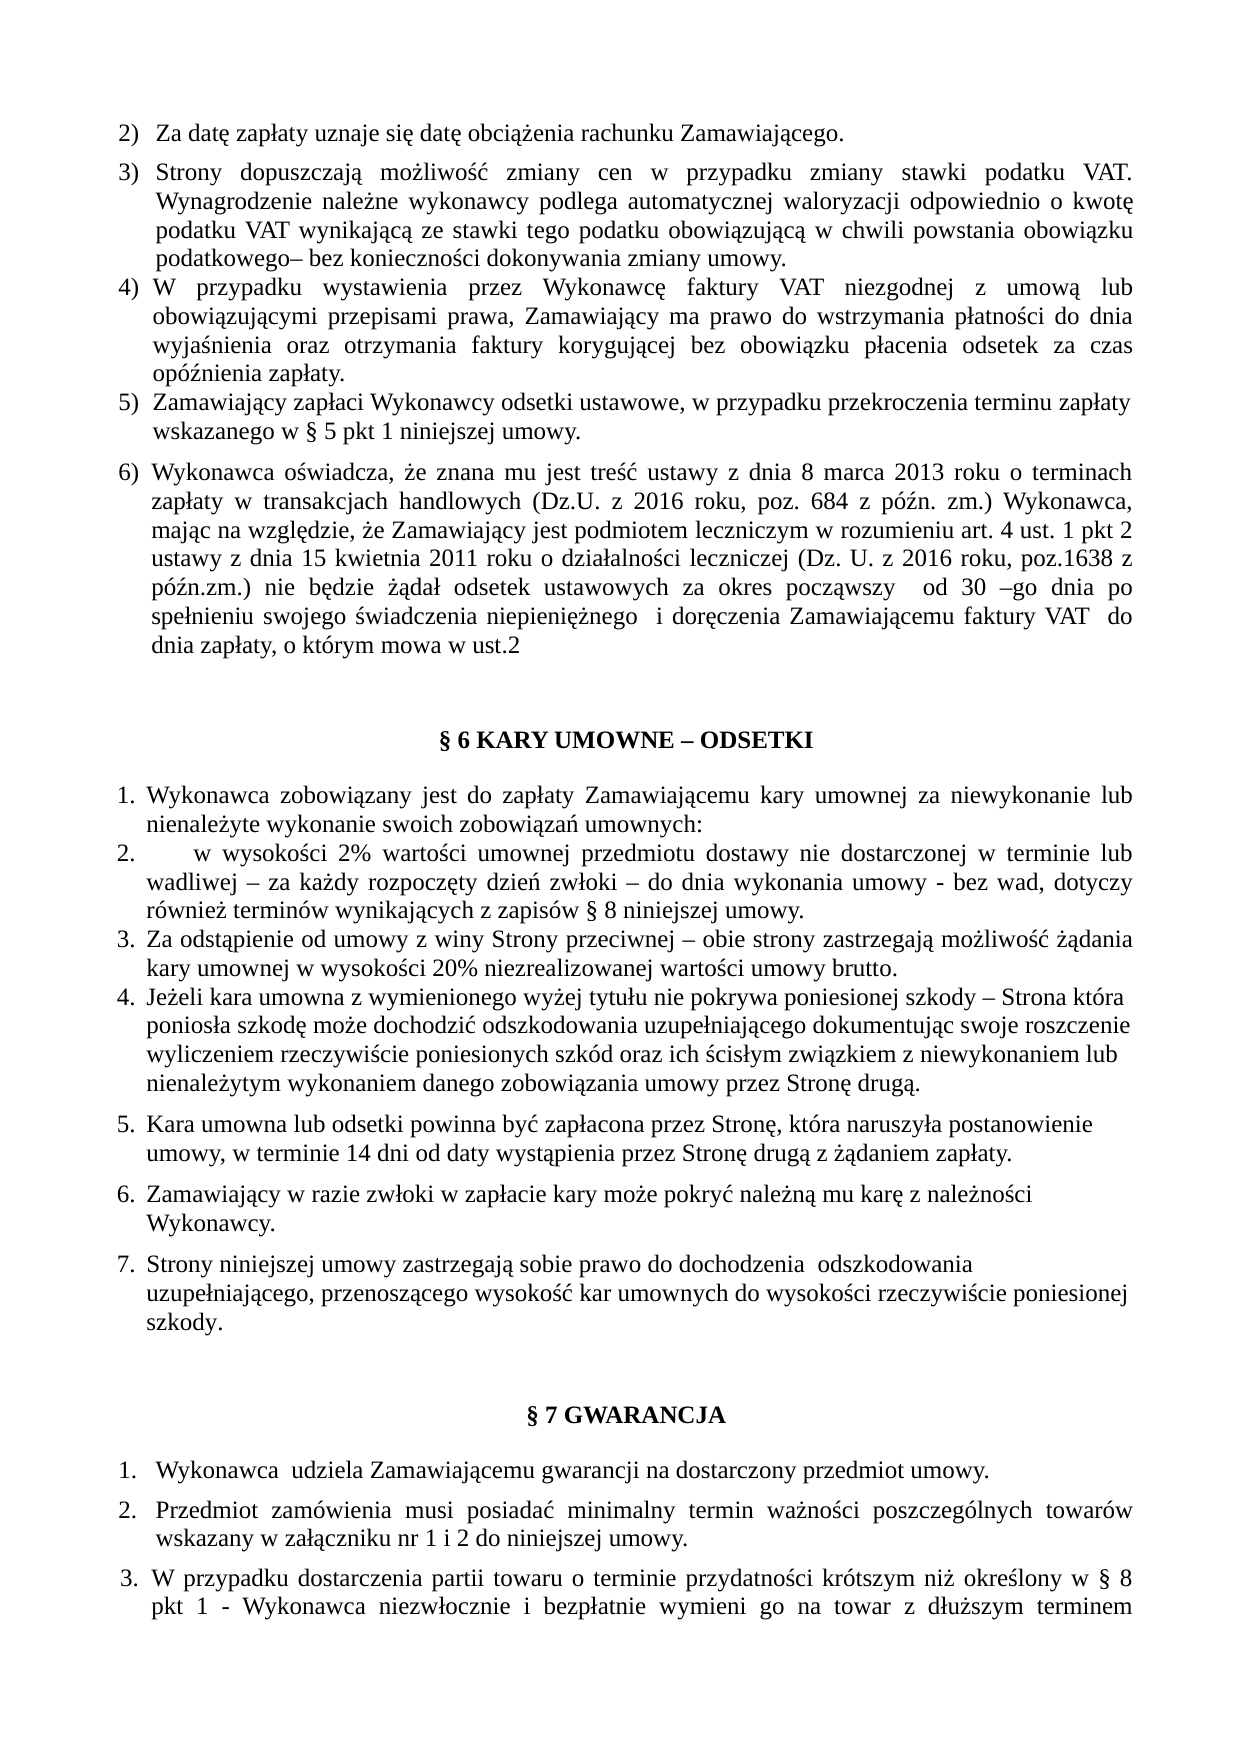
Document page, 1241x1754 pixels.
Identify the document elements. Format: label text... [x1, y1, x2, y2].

list W przypadku dostarczenia partii towaru o terminie przydatności krótszym niż określony w § 8 pkt 1 - Wykonawca niezwłocznie i bezpłatnie wymieni go na towar z dłuższym terminem [120, 1563, 1134, 1620]
list Jeżeli kara umowna z wymienionego wyżej tytułu nie pokrywa poniesionej szkody – Strona która poniosła szkodę może dochodzić odszkodowania uzupełniającego dokumentując swoje roszczenie wyliczeniem rzeczywiście poniesionych szkód oraz ich ścisłym związkiem z niewykonaniem lub nienależytym wykonaniem danego zobowiązania umowy przez Stronę drugą. [117, 982, 1134, 1097]
list w wysokości 2% wartości umownej przedmiotu dostawy nie dostarczonej w terminie lub wadliwej – za każdy rozpoczęty dzień zwłoki – do dnia wykonania umowy - bez wad, dotyczy również terminów wynikających z zapisów § 8 niniejszej umowy. [117, 838, 1134, 924]
list Strony dopuszczają możliwość zmiany cen w przypadku zmiany stawki podatku VAT. Wynagrodzenie należne wykonawcy podlega automatycznej waloryzacji odpowiednio o kwotę podatku VAT wynikającą ze stawki tego podatku obowiązującą w chwili powstania obowiązku podatkowego– bez konieczności dokonywania zmiany umowy. [118, 157, 1134, 272]
list Wykonawca oświadcza, że znana mu jest treść ustawy z dnia 8 marca 2013 roku o terminach zapłaty w transakcjach handlowych (Dz.U. z 2016 roku, poz. 684 z późn. zm.) Wykonawca, mając na względzie, że Zamawiający jest podmiotem leczniczym w rozumieniu art. 4 ust. 1 pkt 2 ustawy z dnia 15 kwietnia 2011 roku o działalności leczniczej (Dz. U. z 2016 roku, poz.1638 z późn.zm.) nie będzie żądał odsetek ustawowych za okres począwszy od 30 –go dnia po spełnieniu swojego świadczenia niepieniężnego i doręczenia Zamawiającemu faktury VAT do dnia zapłaty, o którym mowa w ust.2 [118, 457, 1134, 658]
list Wykonawca udziela Zamawiającemu gwarancji na dostarczony przedmiot umowy. [118, 1456, 1134, 1484]
list Zamawiający w razie zwłoki w zapłacie kary może pokryć należną mu karę z należności Wykonawcy. [117, 1179, 1134, 1237]
list Kara umowna lub odsetki powinna być zapłacona przez Stronę, która naruszyła postanowienie umowy, w terminie 14 dni od daty wystąpienia przez Stronę drugą z żądaniem zapłaty. [117, 1109, 1134, 1167]
text § 7 GWARANCJA [118, 1400, 1134, 1428]
list Za datę zapłaty uznaje się datę obciążenia rachunku Zamawiającego. [118, 118, 1134, 147]
list Wykonawca zobowiązany jest do zapłaty Zamawiającemu kary umownej za niewykonanie lub nienależyte wykonanie swoich zobowiązań umownych: [117, 781, 1134, 838]
list Przedmiot zamówienia musi posiadać minimalny termin ważności poszczególnych towarów wskazany w załączniku nr 1 i 2 do niniejszej umowy. [118, 1495, 1134, 1552]
list W przypadku wystawienia przez Wykonawcę faktury VAT niezgodnej z umową lub obowiązującymi przepisami prawa, Zamawiający ma prawo do wstrzymania płatności do dnia wyjaśnienia oraz otrzymania faktury korygującej bez obowiązku płacenia odsetek za czas opóźnienia zapłaty. [118, 272, 1134, 387]
text § 6 KARY UMOWNE – ODSETKI [118, 725, 1134, 753]
list Strony niniejszej umowy zastrzegają sobie prawo do dochodzenia odszkodowania uzupełniającego, przenoszącego wysokość kar umownych do wysokości rzeczywiście poniesionej szkody. [117, 1249, 1134, 1336]
list Zamawiający zapłaci Wykonawcy odsetki ustawowe, w przypadku przekroczenia terminu zapłaty wskazanego w § 5 pkt 1 niniejszej umowy. [118, 387, 1134, 445]
list Za odstąpienie od umowy z winy Strony przeciwnej – obie strony zastrzegają możliwość żądania kary umownej w wysokości 20% niezrealizowanej wartości umowy brutto. [117, 924, 1134, 982]
